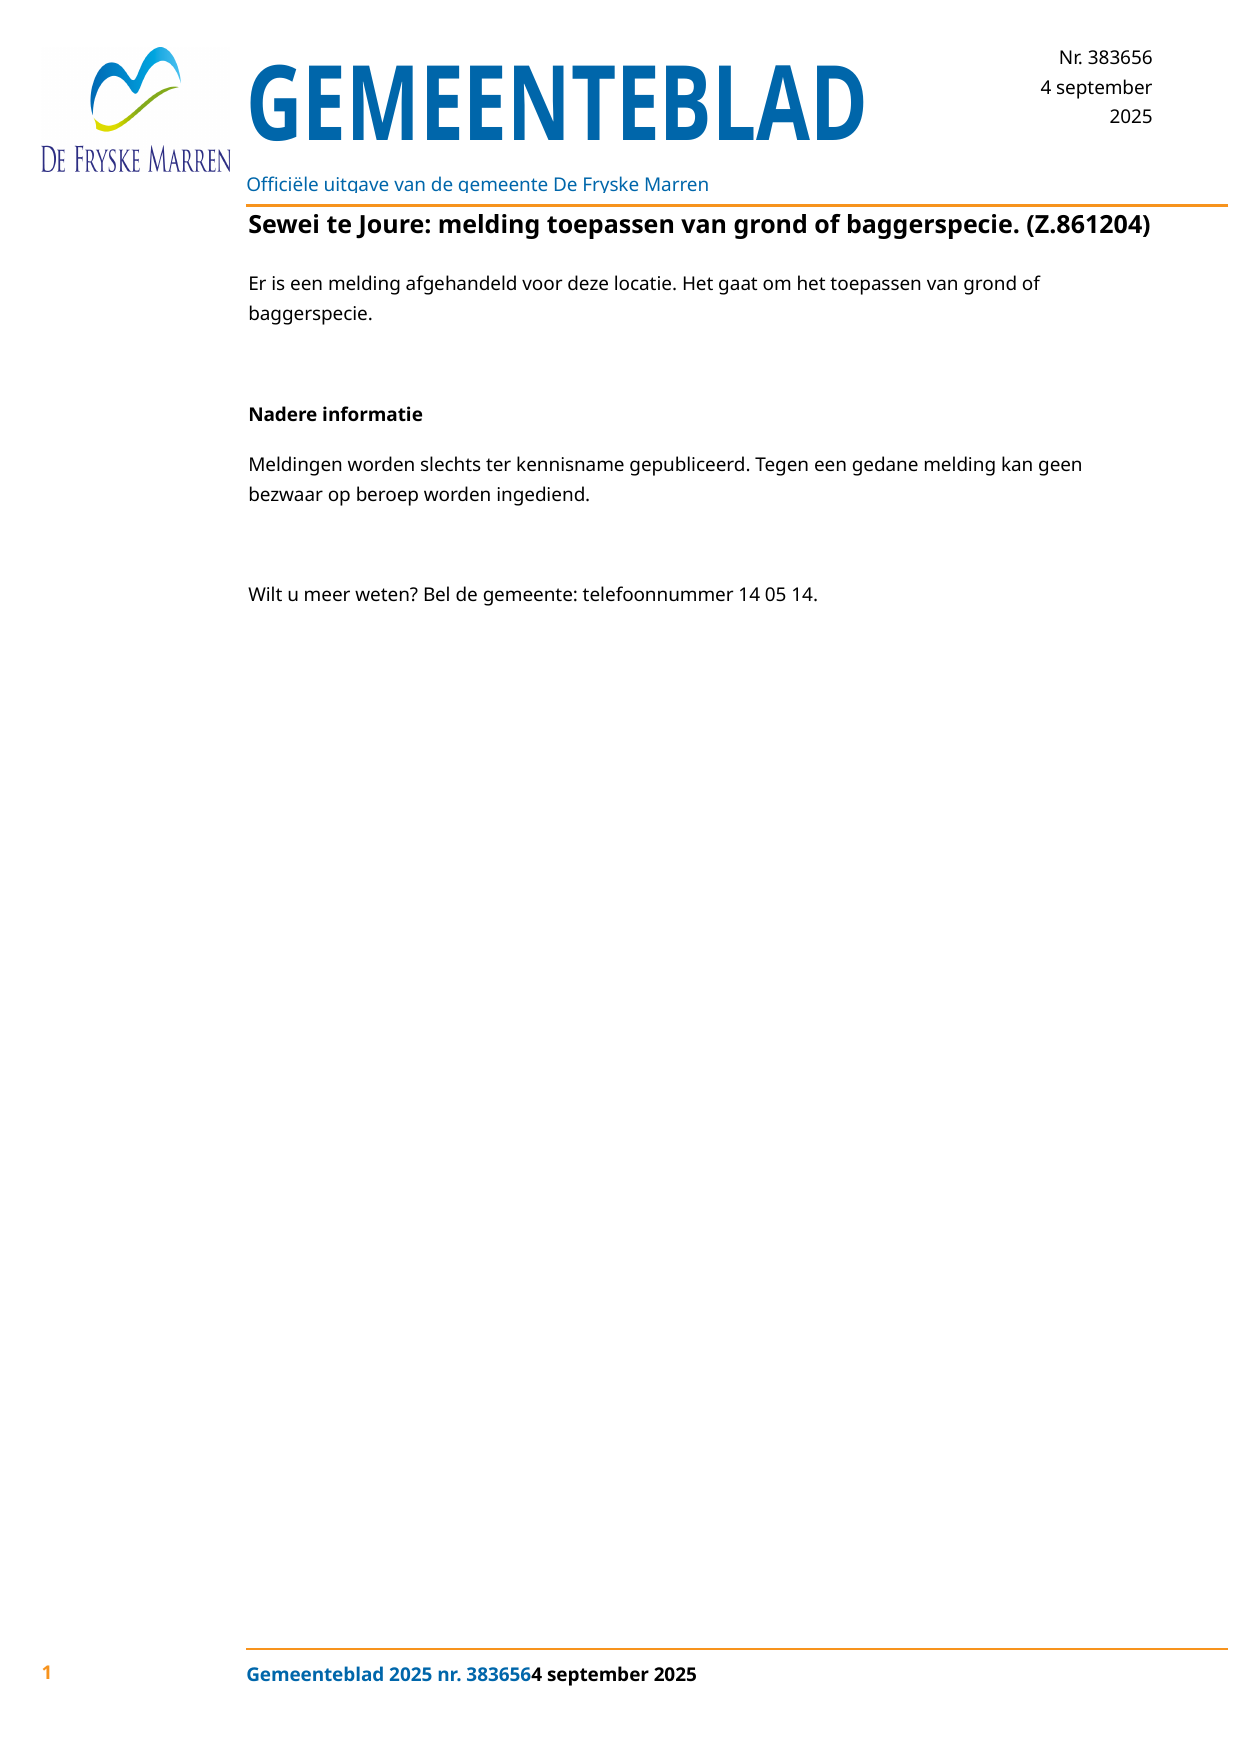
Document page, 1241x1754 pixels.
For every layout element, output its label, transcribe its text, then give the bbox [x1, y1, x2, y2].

text Meldingen worden slechts ter kennisname gepubliceerd. Tegen een gedane melding kan geen bezwaar op beroep worden ingediend. [248, 451, 1152, 506]
text Wilt u meer weten? Bel de gemeente: telefoonnummer 14 05 14. [248, 582, 1152, 607]
text Nadere informatie [248, 401, 1152, 426]
text Er is een melding afgehandeld voor deze locatie. Het gaat om het toepassen van grond of baggerspecie. [248, 270, 1152, 326]
text Sewei te Joure: melding toepassen van grond of baggerspecie. (Z.861204) [248, 207, 1152, 241]
picture [41, 47, 231, 172]
